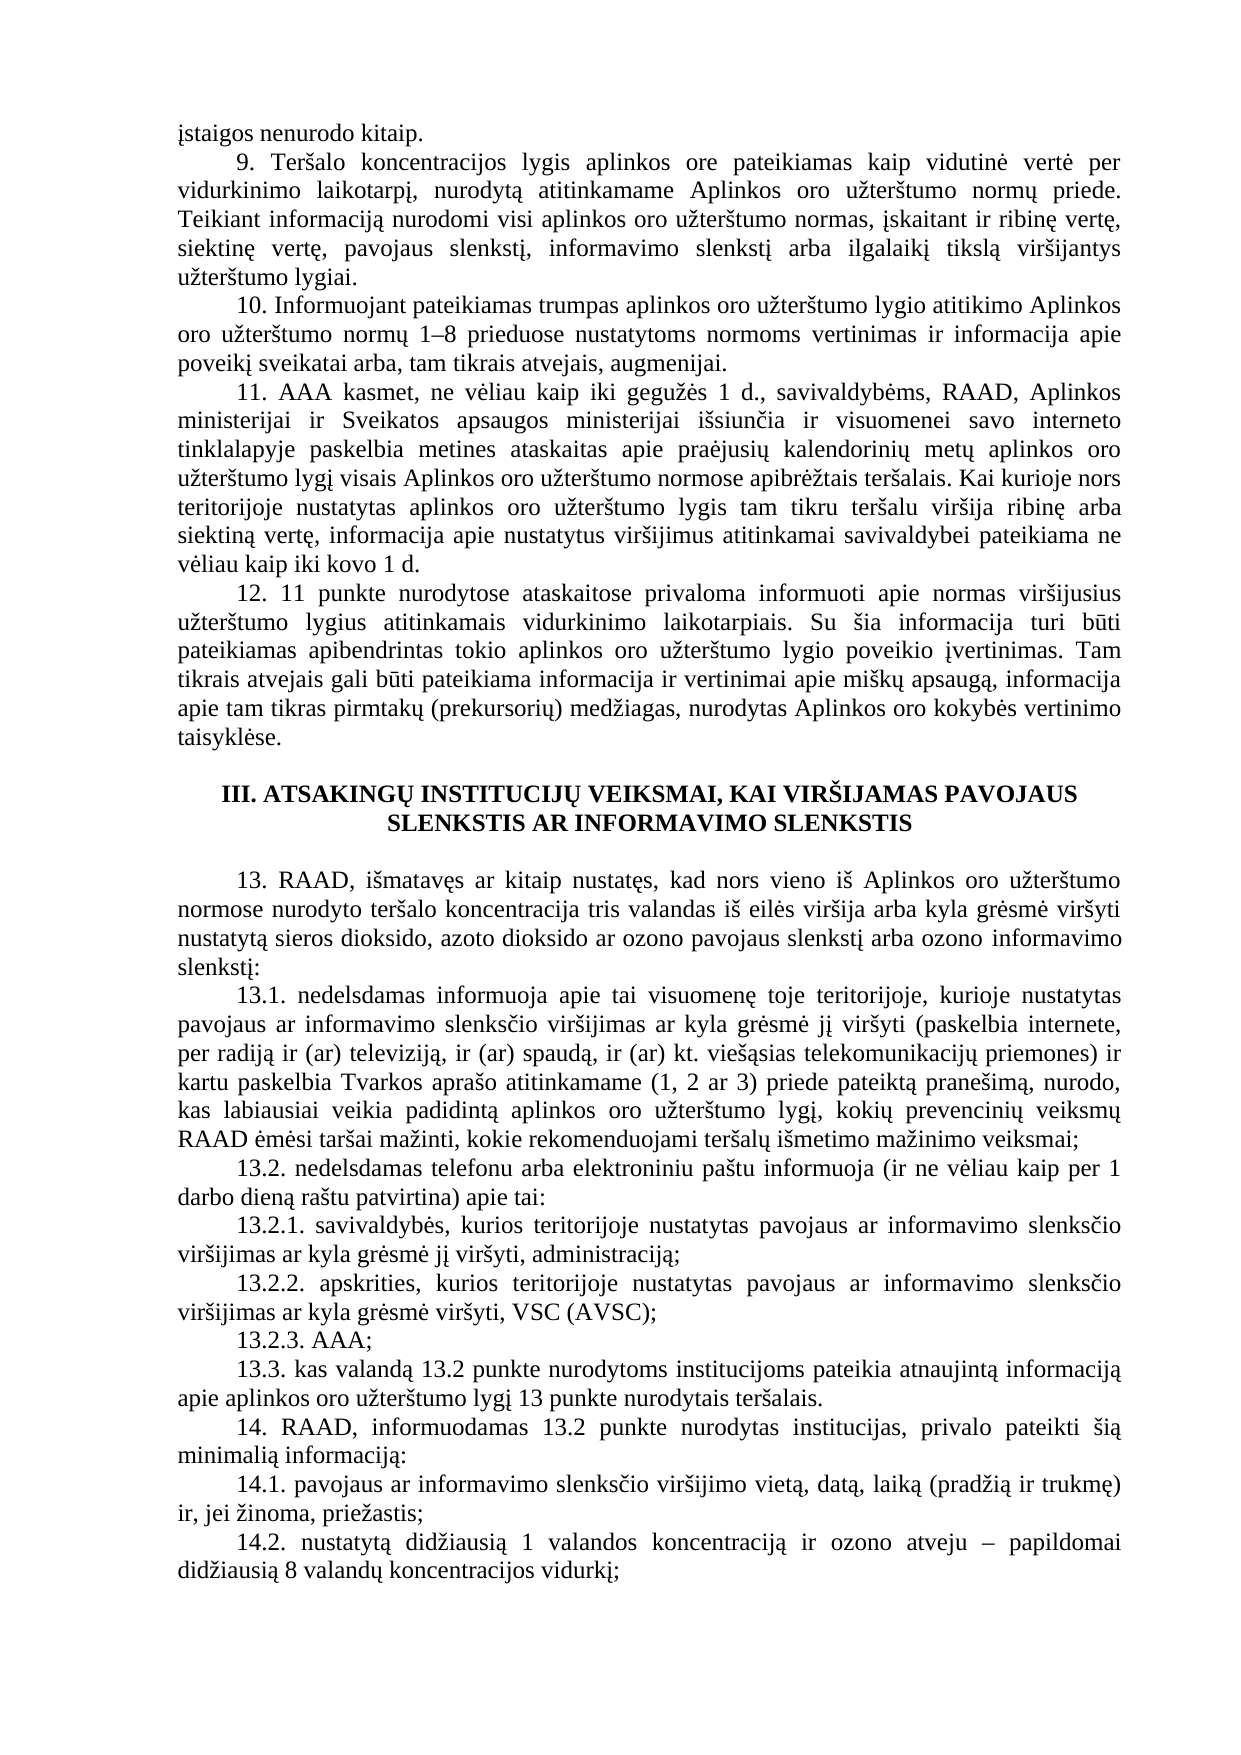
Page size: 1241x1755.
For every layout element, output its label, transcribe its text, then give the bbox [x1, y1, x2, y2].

text 13.2. nedelsdamas telefonu arba elektroniniu paštu informuoja (ir ne vėliau kaip per 1 darbo dieną raštu patvirtina) apie tai: [177, 1153, 1122, 1211]
text III. ATSAKINGŲ INSTITUCIJŲ VEIKSMAI, kai VIršijamas pavojaus slenkstis ar informavimo slenkstis [177, 779, 1122, 837]
text 12. 11 punkte nurodytose ataskaitose privaloma informuoti apie normas viršijusius užterštumo lygius atitinkamais vidurkinimo laikotarpiais. Su šia informacija turi būti pateikiamas apibendrintas tokio aplinkos oro užterštumo lygio poveikio įvertinimas. Tam tikrais atvejais gali būti pateikiama informacija ir vertinimai apie miškų apsaugą, informacija apie tam tikras pirmtakų (prekursorių) medžiagas, nurodytas Aplinkos oro kokybės vertinimo taisyklėse. [177, 578, 1122, 751]
text 13.2.3. AAA; [177, 1326, 1122, 1354]
text 14. RAAD, informuodamas 13.2 punkte nurodytas institucijas, privalo pateikti šią minimalią informaciją: [177, 1412, 1122, 1469]
text 13.2.2. apskrities, kurios teritorijoje nustatytas pavojaus ar informavimo slenksčio viršijimas ar kyla grėsmė viršyti, VSC (AVSC); [177, 1268, 1122, 1326]
text 13.2.1. savivaldybės, kurios teritorijoje nustatytas pavojaus ar informavimo slenksčio viršijimas ar kyla grėsmė jį viršyti, administraciją; [177, 1211, 1122, 1268]
text 9. Teršalo koncentracijos lygis aplinkos ore pateikiamas kaip vidutinė vertė per vidurkinimo laikotarpį, nurodytą atitinkamame Aplinkos oro užterštumo normų priede. Teikiant informaciją nurodomi visi aplinkos oro užterštumo normas, įskaitant ir ribinę vertę, siektinę vertę, pavojaus slenkstį, informavimo slenkstį arba ilgalaikį tikslą viršijantys užterštumo lygiai. [177, 147, 1122, 291]
text 13. RAAD, išmatavęs ar kitaip nustatęs, kad nors vieno iš Aplinkos oro užterštumo normose nurodyto teršalo koncentracija tris valandas iš eilės viršija arba kyla grėsmė viršyti nustatytą sieros dioksido, azoto dioksido ar ozono pavojaus slenkstį arba ozono informavimo slenkstį: [177, 866, 1122, 981]
text 11. AAA kasmet, ne vėliau kaip iki gegužės 1 d., savivaldybėms, RAAD, Aplinkos ministerijai ir Sveikatos apsaugos ministerijai išsiunčia ir visuomenei savo interneto tinklalapyje paskelbia metines ataskaitas apie praėjusių kalendorinių metų aplinkos oro užterštumo lygį visais Aplinkos oro užterštumo normose apibrėžtais teršalais. Kai kurioje nors teritorijoje nustatytas aplinkos oro užterštumo lygis tam tikru teršalu viršija ribinę arba siektiną vertę, informacija apie nustatytus viršijimus atitinkamai savivaldybei pateikiama ne vėliau kaip iki kovo 1 d. [177, 377, 1122, 578]
text 10. Informuojant pateikiamas trumpas aplinkos oro užterštumo lygio atitikimo Aplinkos oro užterštumo normų 1–8 prieduose nustatytoms normoms vertinimas ir informacija apie poveikį sveikatai arba, tam tikrais atvejais, augmenijai. [177, 291, 1122, 377]
text įstaigos nenurodo kitaip. [177, 118, 1122, 147]
text 14.1. pavojaus ar informavimo slenksčio viršijimo vietą, datą, laiką (pradžią ir trukmę) ir, jei žinoma, priežastis; [177, 1469, 1122, 1527]
text 13.1. nedelsdamas informuoja apie tai visuomenę toje teritorijoje, kurioje nustatytas pavojaus ar informavimo slenksčio viršijimas ar kyla grėsmė jį viršyti (paskelbia internete, per radiją ir (ar) televiziją, ir (ar) spaudą, ir (ar) kt. viešąsias telekomunikacijų priemones) ir kartu paskelbia Tvarkos aprašo atitinkamame (1, 2 ar 3) priede pateiktą pranešimą, nurodo, kas labiausiai veikia padidintą aplinkos oro užterštumo lygį, kokių prevencinių veiksmų RAAD ėmėsi taršai mažinti, kokie rekomenduojami teršalų išmetimo mažinimo veiksmai; [177, 981, 1122, 1153]
text 13.3. kas valandą 13.2 punkte nurodytoms institucijoms pateikia atnaujintą informaciją apie aplinkos oro užterštumo lygį 13 punkte nurodytais teršalais. [177, 1354, 1122, 1412]
text 14.2. nustatytą didžiausią 1 valandos koncentraciją ir ozono atveju – papildomai didžiausią 8 valandų koncentracijos vidurkį; [177, 1527, 1122, 1584]
